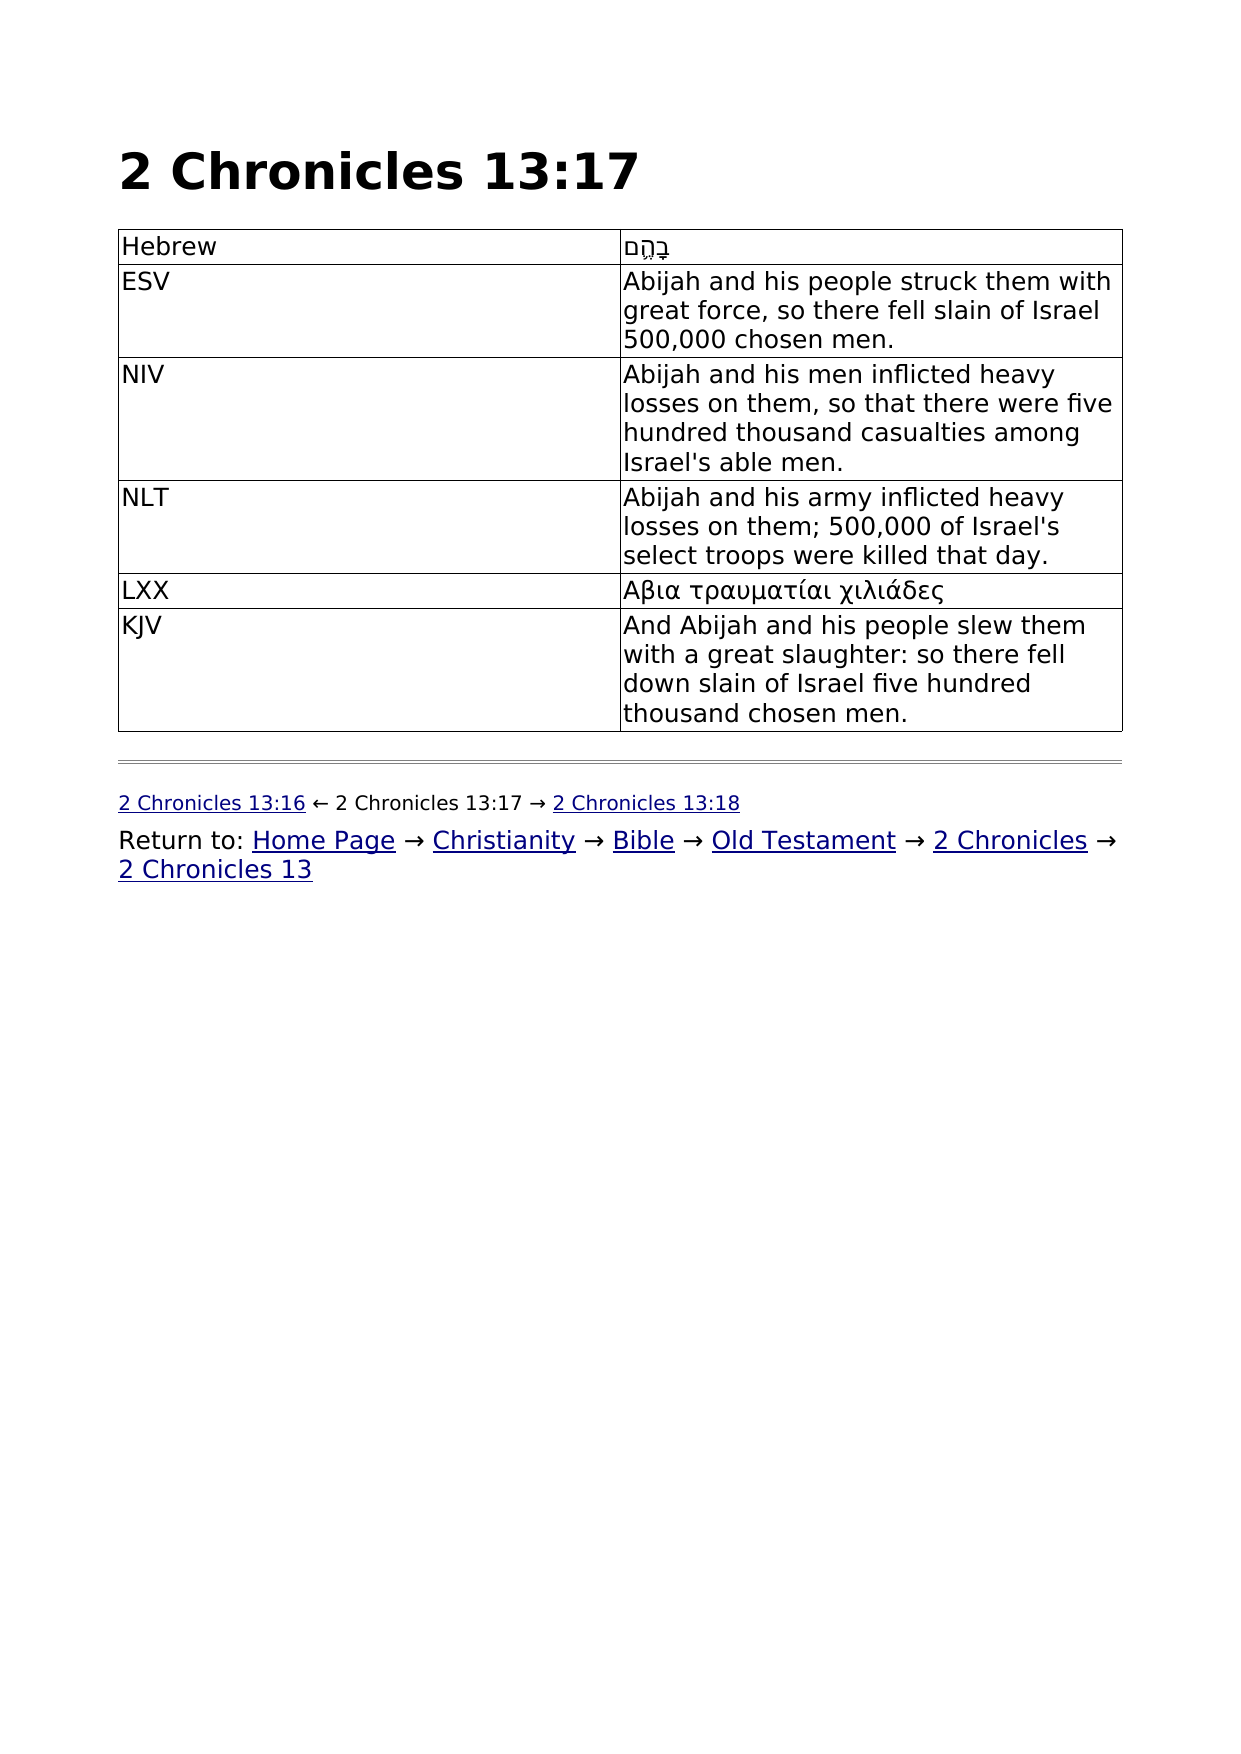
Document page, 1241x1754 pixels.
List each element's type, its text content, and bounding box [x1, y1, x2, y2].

table_cell LXX [119, 574, 620, 608]
table_header Hebrew [119, 230, 620, 264]
table_cell Abijah and his people struck them with great force, so there fell slain of Israel 500,000 chosen men. [621, 265, 1122, 357]
text 2 Chronicles 13:16 ← 2 Chronicles 13:17 → 2 Chronicles 13:18 [118, 792, 1122, 826]
table_cell Abijah and his men inflicted heavy losses on them, so that there were five hundred thousand casualties among Israel's able men. [621, 358, 1122, 480]
table_cell Αβια τραυματίαι χιλιάδες [621, 574, 1122, 608]
table_cell NIV [119, 358, 620, 480]
table_header בָהֶ֛ם [621, 230, 1122, 264]
table_cell And Abijah and his people slew them with a great slaughter: so there fell down slain of Israel five hundred thousand chosen men. [621, 609, 1122, 731]
table_cell NLT [119, 481, 620, 573]
table_cell Abijah and his army inflicted heavy losses on them; 500,000 of Israel's select troops were killed that day. [621, 481, 1122, 573]
subtitle 2 Chronicles 13:17 [118, 143, 1122, 201]
table_cell KJV [119, 609, 620, 731]
text Return to: Home Page → Christianity → Bible → Old Testament → 2 Chronicles → 2 Chronicles 13 [118, 826, 1122, 884]
table_cell ESV [119, 265, 620, 357]
